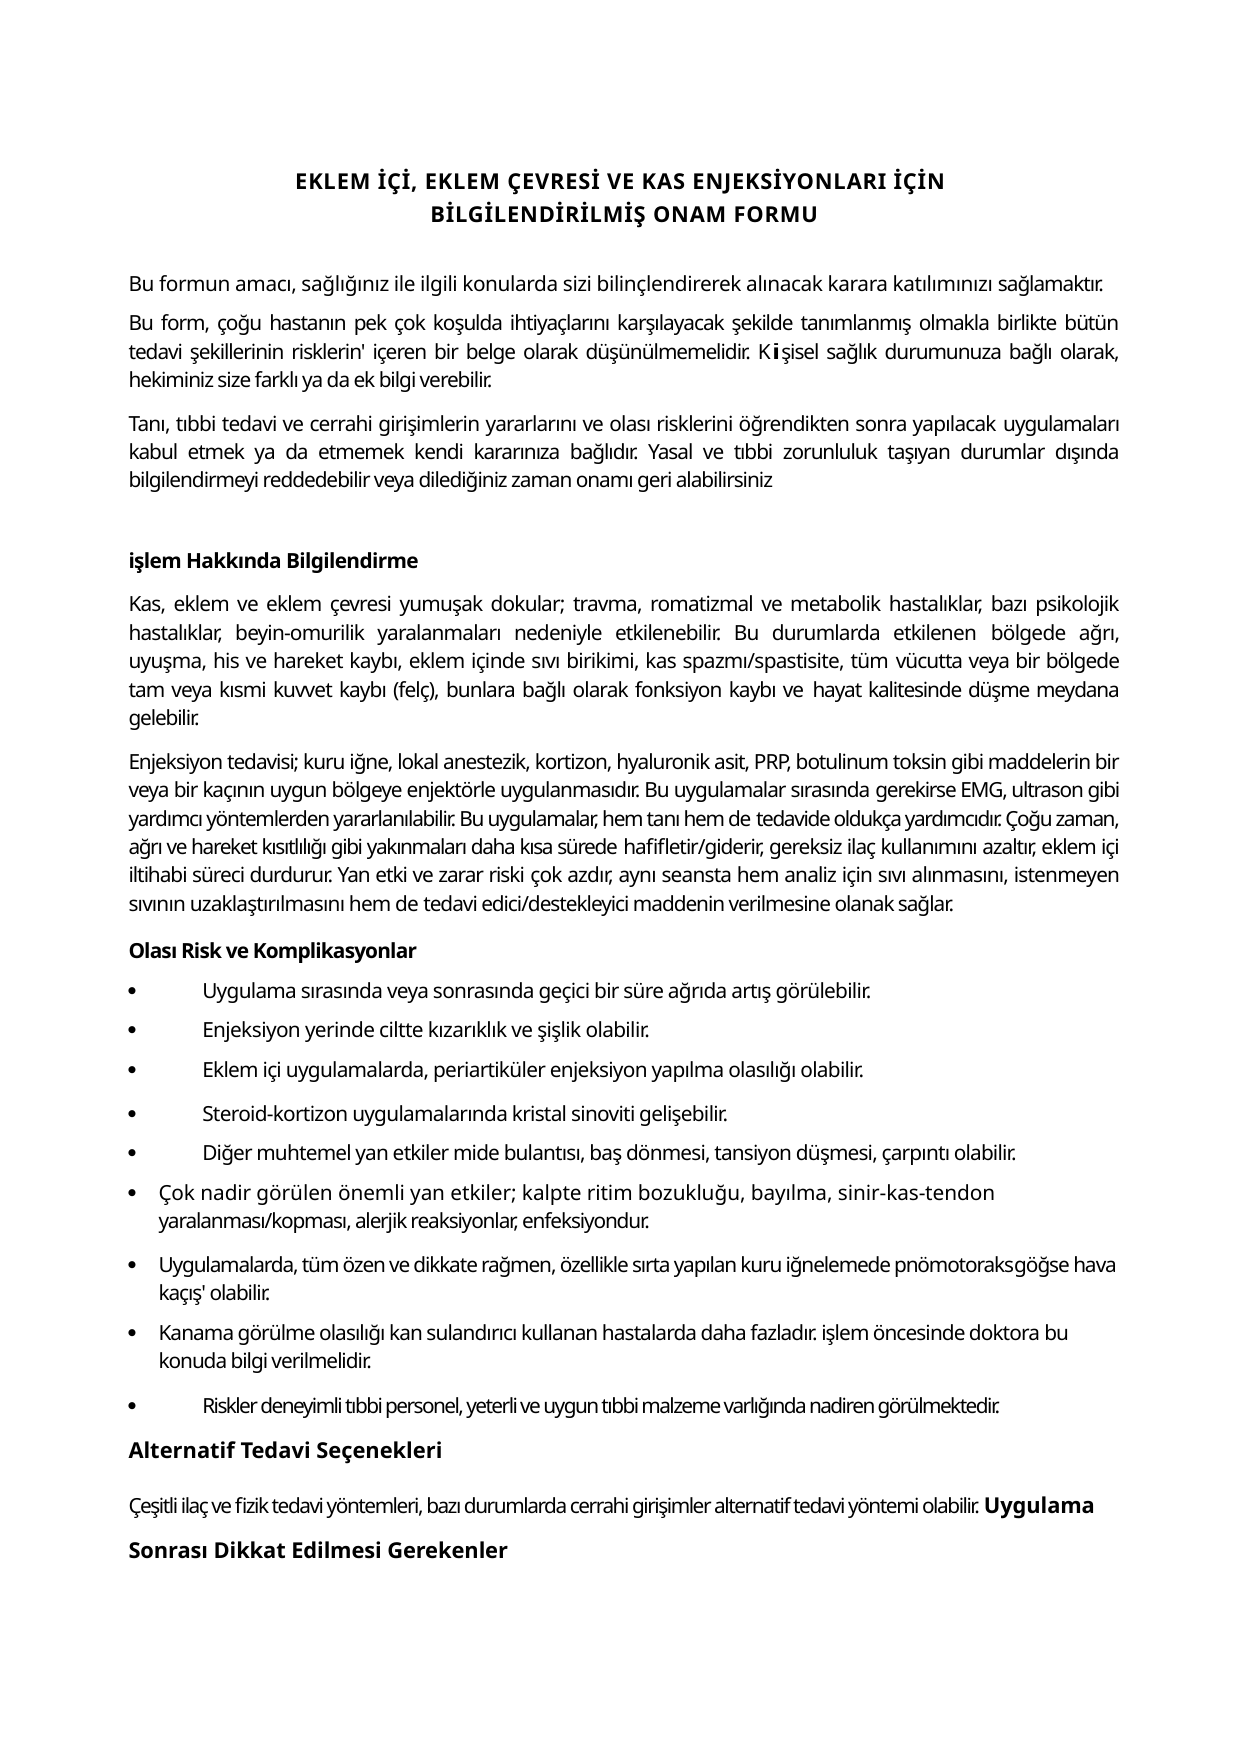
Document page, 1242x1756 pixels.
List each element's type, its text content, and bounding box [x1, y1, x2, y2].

list Enjeksiyon yerinde ciltte kızarıklık ve şişlik olabilir. [128, 1016, 1120, 1044]
text Enjeksiyon tedavisi; kuru iğne, lokal anestezik, kortizon, hyaluronik asit, PRP, botulinum toksin gibi maddelerin bir veya bir kaçının uygun bölgeye enjektörle uygulanmasıdır. Bu uygulamalar sırasında gerekirse EMG, ultrason gibi yardımcı yöntemlerden yararlanılabilir. Bu uygulamalar, hem tanı hem de tedavide oldukça yardımcıdır. Çoğu zaman, ağrı ve hareket kısıtlılığı gibi yakınmaları daha kısa sürede hafifletir/giderir, gereksiz ilaç kullanımını azaltır, eklem içi iltihabi süreci durdurur. Yan etki ve zarar riski çok azdır, aynı seansta hem analiz için sıvı alınmasını, istenmeyen sıvının uzaklaştırılmasını hem de tedavi edici/destekleyici maddenin verilmesine olanak sağlar. [128, 747, 1120, 917]
list Çok nadir görülen önemli yan etkiler; kalpte ritim bozukluğu, bayılma, sinir-kas-tendon yaralanması/kopması, alerjik reaksiyonlar, enfeksiyondur. [128, 1178, 1120, 1235]
list Eklem içi uygulamalarda, periartiküler enjeksiyon yapılma olasılığı olabilir. [128, 1055, 1120, 1084]
list Steroid-kortizon uygulamalarında kristal sinoviti gelişebilir. [128, 1099, 1120, 1127]
list Riskler deneyimli tıbbi personel, yeterli ve uygun tıbbi malzeme varlığında nadiren görülmektedir. Alternatif Tedavi Seçenekleri [128, 1390, 1082, 1464]
text Bu form, çoğu hastanın pek çok koşulda ihtiyaçlarını karşılayacak şekilde tanımlanmış olmakla birlikte bütün tedavi şekillerinin risklerin' içeren bir belge olarak düşünülmemelidir. Kişisel sağlık durumunuza bağlı olarak, hekiminiz size farklı ya da ek bilgi verebilir. [128, 308, 1120, 394]
text işlem Hakkında Bilgilendirme [128, 547, 1120, 575]
text Tanı, tıbbi tedavi ve cerrahi girişimlerin yararlarını ve olası risklerini öğrendikten sonra yapılacak uygulamaları kabul etmek ya da etmemek kendi kararınıza bağlıdır. Yasal ve tıbbi zorunluluk taşıyan durumlar dışında bilgilendirmeyi reddedebilir veya dilediğiniz zaman onamı geri alabilirsiniz [128, 409, 1120, 494]
text Bu formun amacı, sağlığınız ile ilgili konularda sizi bilinçlendirerek alınacak karara katılımınızı sağlamaktır. [128, 269, 1120, 297]
list Uygulamalarda, tüm özen ve dikkate rağmen, özellikle sırta yapılan kuru iğnelemede pnömotoraksgöğse hava kaçış' olabilir. [128, 1250, 1120, 1307]
list Uygulama sırasında veya sonrasında geçici bir süre ağrıda artış görülebilir. [128, 976, 1120, 1004]
list Diğer muhtemel yan etkiler mide bulantısı, baş dönmesi, tansiyon düşmesi, çarpıntı olabilir. [128, 1138, 1120, 1167]
text Çeşitli ilaç ve fizik tedavi yöntemleri, bazı durumlarda cerrahi girişimler alternatif tedavi yöntemi olabilir. Uygulama Sonrası Dikkat Edilmesi Gerekenler [128, 1491, 1120, 1565]
text EKLEM İÇİ, EKLEM ÇEVRESİ VE KAS ENJEKSİYONLARI İÇİN BİLGİLENDİRİLMİŞ ONAM FORMU [128, 166, 1120, 228]
text Kas, eklem ve eklem çevresi yumuşak dokular; travma, romatizmal ve metabolik hastalıklar, bazı psikolojik hastalıklar, beyin-omurilik yaralanmaları nedeniyle etkilenebilir. Bu durumlarda etkilenen bölgede ağrı, uyuşma, his ve hareket kaybı, eklem içinde sıvı birikimi, kas spazmı/spastisite, tüm vücutta veya bir bölgede tam veya kısmi kuvvet kaybı (felç), bunlara bağlı olarak fonksiyon kaybı ve hayat kalitesinde düşme meydana gelebilir. [128, 589, 1120, 732]
list Kanama görülme olasılığı kan sulandırıcı kullanan hastalarda daha fazladır. işlem öncesinde doktora bu konuda bilgi verilmelidir. [128, 1318, 1120, 1375]
text Olası Risk ve Komplikasyonlar [128, 936, 1120, 964]
